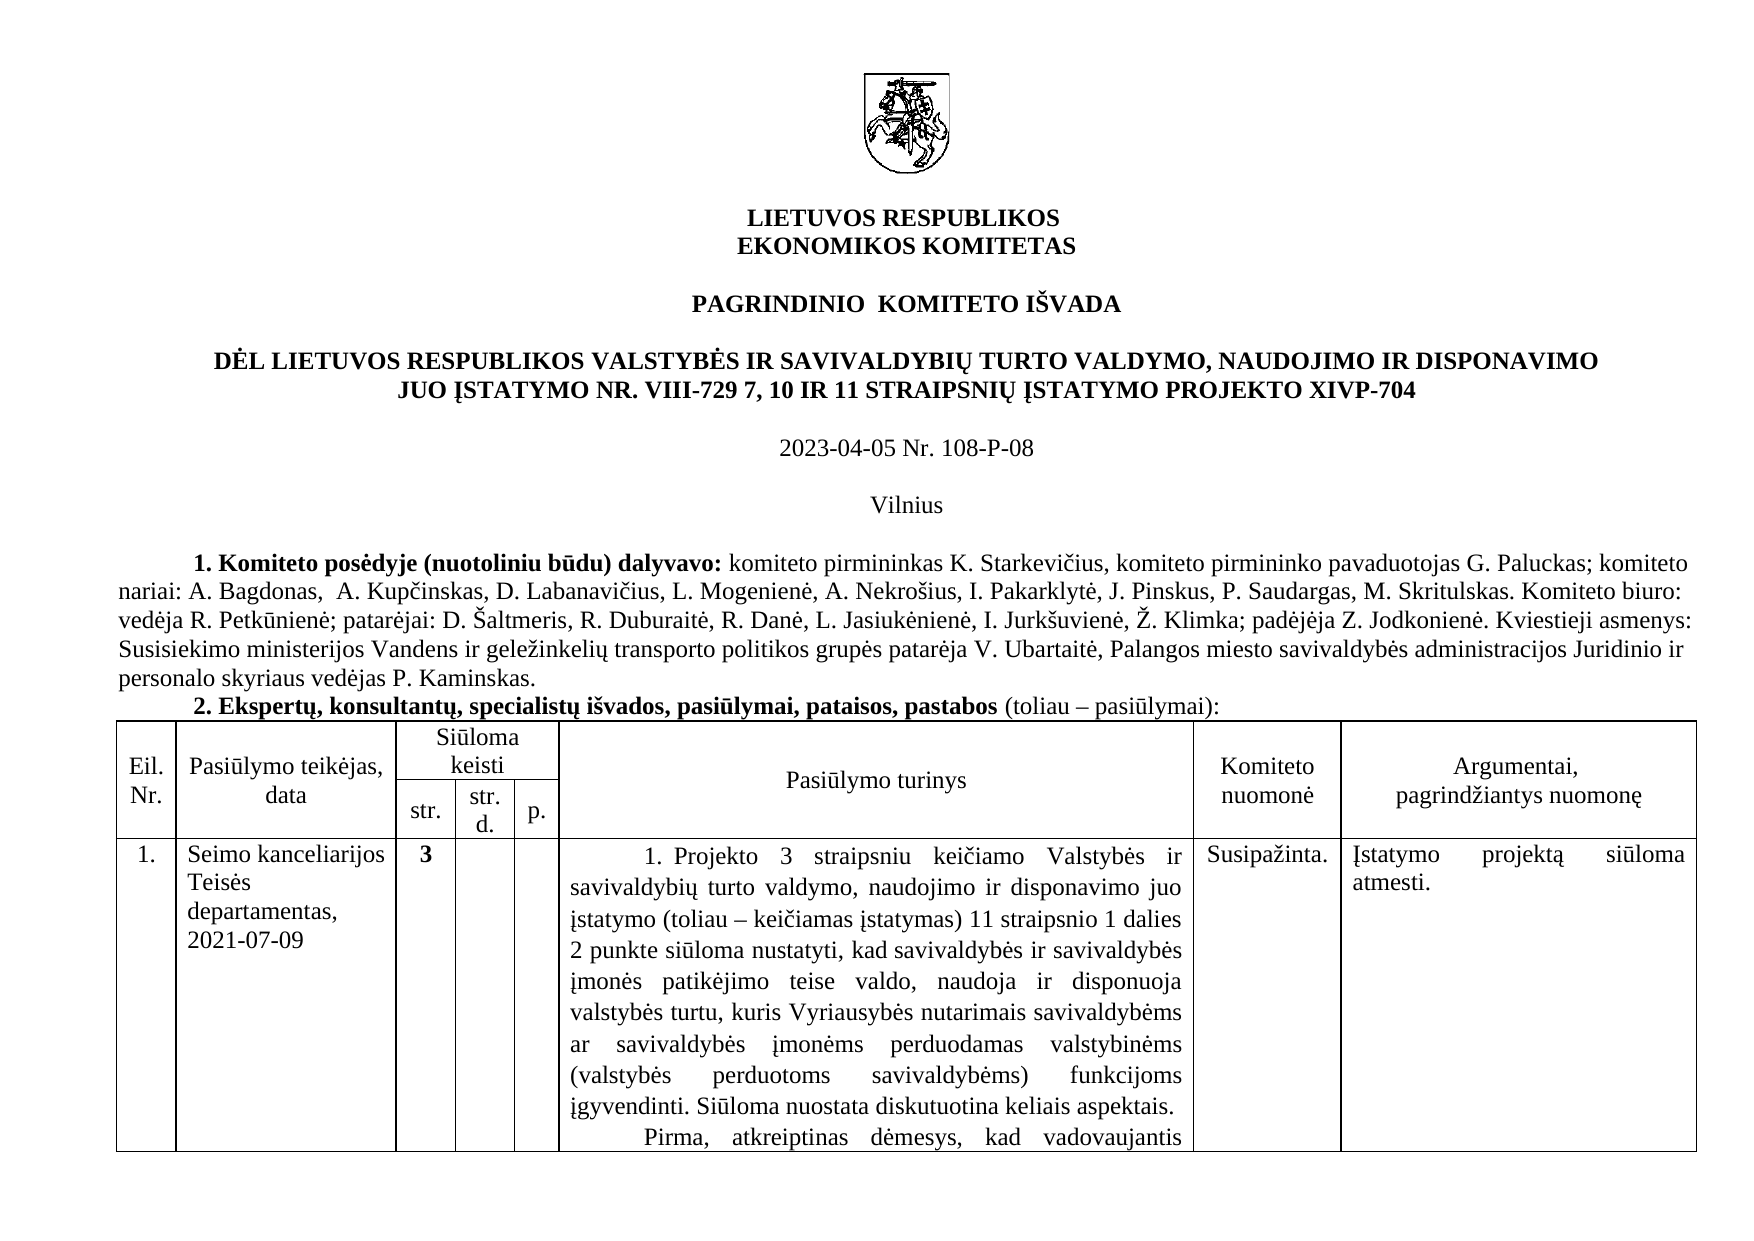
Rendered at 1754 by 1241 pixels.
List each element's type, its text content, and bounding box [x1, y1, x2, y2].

table_cell 1. Projekto 3 straipsniu keičiamo Valstybės ir savivaldybių turto valdymo, naudojimo ir disponavimo juo įstatymo (toliau – keičiamas įstatymas) 11 straipsnio 1 dalies 2 punkte siūloma nustatyti, kad savivaldybės ir savivaldybės įmonės patikėjimo teise valdo, naudoja ir disponuoja valstybės turtu, kuris Vyriausybės nutarimais savivaldybėms ar savivaldybės įmonėms perduodamas valstybinėms (valstybės perduotoms savivaldybėms) funkcijoms įgyvendinti. Siūloma nuostata diskutuotina keliais aspektais. Pirma, atkreiptinas dėmesys, kad vadovaujantis [560, 839, 1193, 1151]
table_cell Seimo kanceliarijos Teisės departamentas, 2021-07-09 [177, 839, 395, 1151]
table_header Pasiūlymo teikėjas, data [177, 722, 395, 838]
text 2. Ekspertų, konsultantų, specialistų išvados, pasiūlymai, pataisos, pastabos (toliau – pasiūlymai): [118, 691, 1695, 720]
table_cell p. [515, 780, 558, 838]
table_header Pasiūlymo turinys [560, 722, 1193, 838]
table_cell [515, 839, 558, 1151]
text EKONOMIKOS KOMITETAS [118, 231, 1695, 260]
text DĖL LIETUVOS RESPUBLIKOS VALSTYBĖS IR SAVIVALDYBIŲ TURTO VALDYMO, NAUDOJIMO IR DISPONAVIMO JUO ĮSTATYMO NR. VIII-729 7, 10 IR 11 STRAIPSNIŲ ĮSTATYMO PROJEKTO XIVP-704 [118, 346, 1695, 404]
table_header Eil. Nr. [117, 722, 175, 838]
table_cell 1. [117, 839, 175, 1151]
text PAGRINDINIO KOMITETO IŠVADA [118, 289, 1695, 318]
text 2023-04-05 Nr. 108-P-08 [118, 433, 1695, 461]
table_cell [456, 839, 514, 1151]
table_cell 3 [397, 839, 455, 1151]
text 1. Komiteto posėdyje (nuotoliniu būdu) dalyvavo: komiteto pirmininkas K. Starkevičius, komiteto pirmininko pavaduotojas G. Paluckas; komiteto nariai: A. Bagdonas, A. Kupčinskas, D. Labanavičius, L. Mogenienė, A. Nekrošius, I. Pakarklytė, J. Pinskus, P. Saudargas, M. Skritulskas. Komiteto biuro: vedėja R. Petkūnienė; patarėjai: D. Šaltmeris, R. Duburaitė, R. Danė, L. Jasiukėnienė, I. Jurkšuvienė, Ž. Klimka; padėjėja Z. Jodkonienė. Kviestieji asmenys: Susisiekimo ministerijos Vandens ir geležinkelių transporto politikos grupės patarėja V. Ubartaitė, Palangos miesto savivaldybės administracijos Juridinio ir personalo skyriaus vedėjas P. Kaminskas. [118, 548, 1695, 691]
table_cell str. [397, 780, 455, 838]
table_cell Įstatymo projektą siūloma atmesti. [1342, 839, 1696, 1151]
table_cell str. d. [456, 780, 514, 838]
table_header Komiteto nuomonė [1194, 722, 1340, 838]
text Vilnius [118, 490, 1695, 519]
table_header Argumentai, pagrindžiantys nuomonę [1342, 722, 1696, 838]
table_header Siūloma keisti [397, 722, 558, 779]
table_cell Susipažinta. [1194, 839, 1340, 1151]
text LIETUVOS RESPUBLIKOS [118, 203, 1695, 231]
